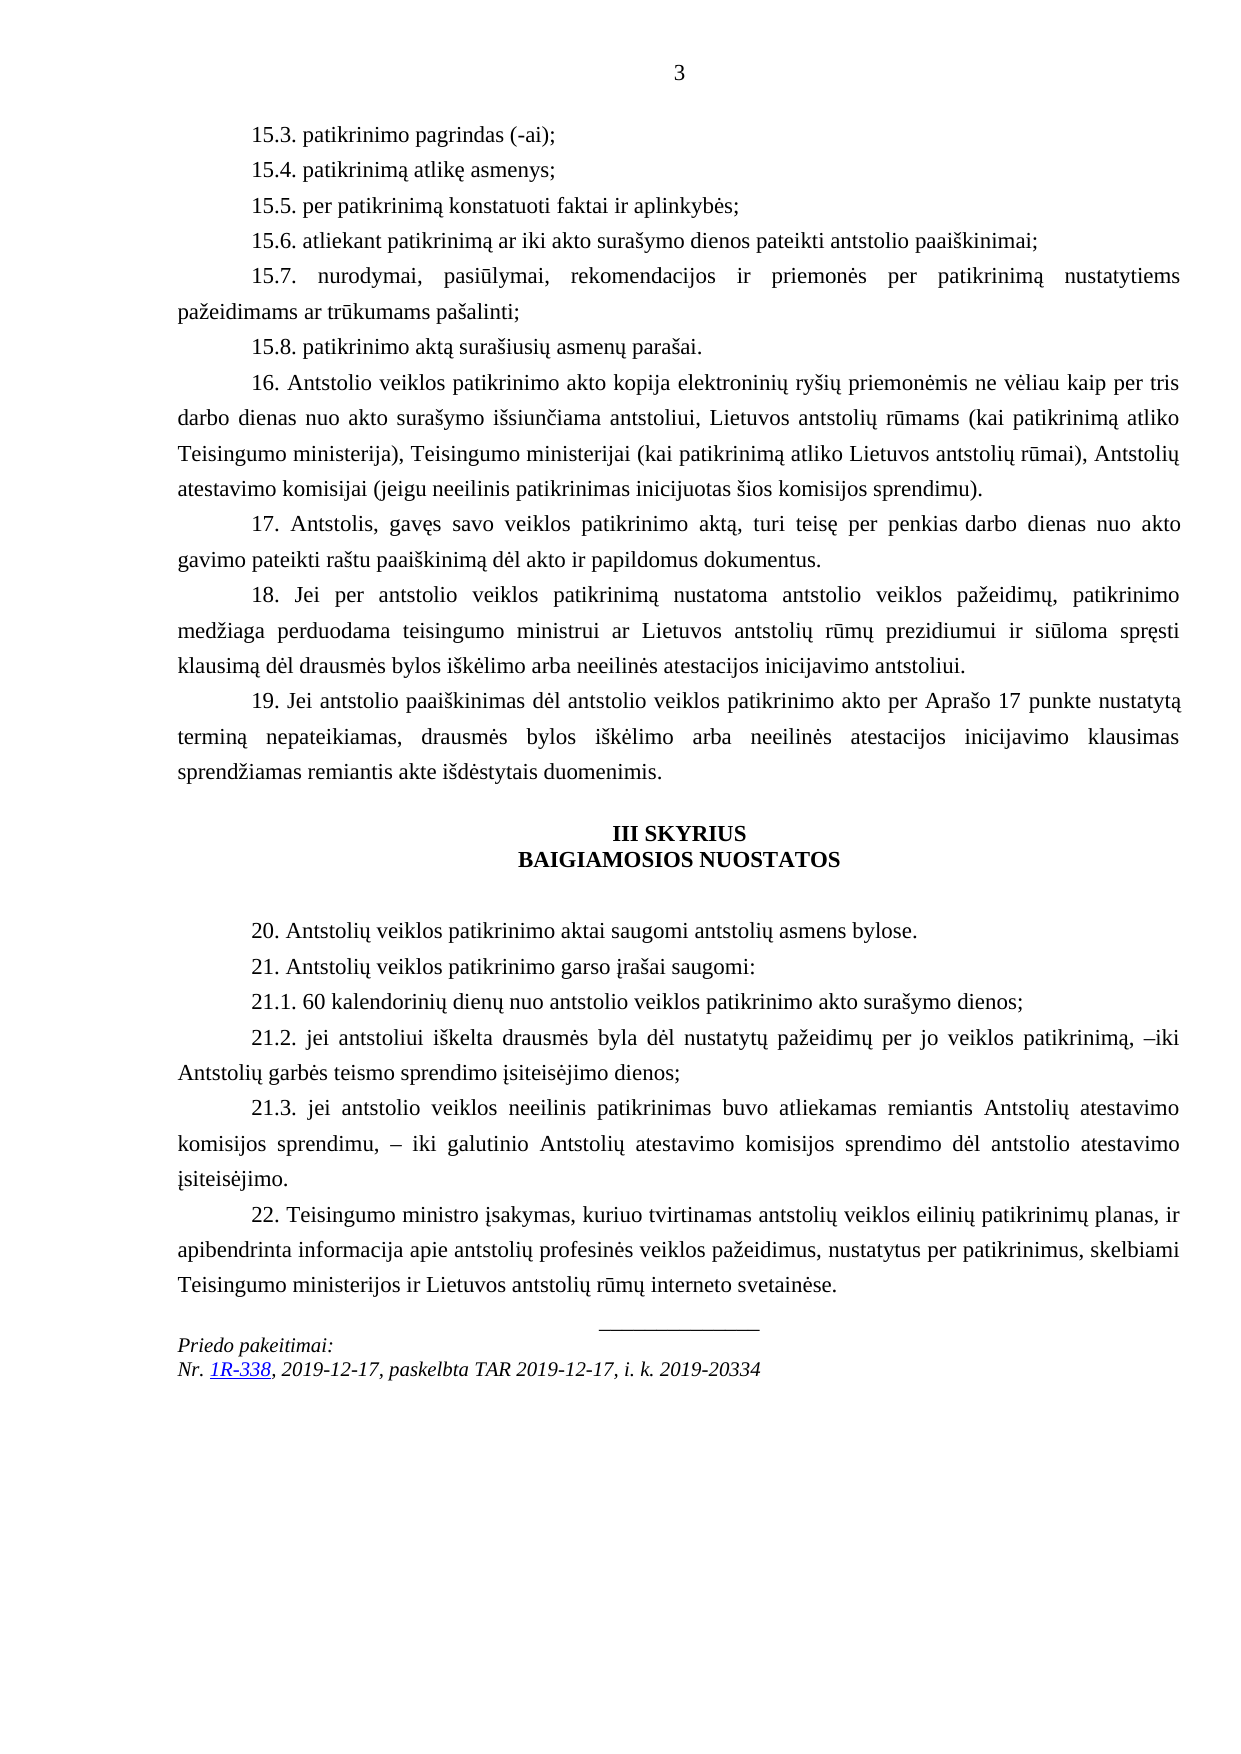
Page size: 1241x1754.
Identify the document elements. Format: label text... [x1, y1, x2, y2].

text III SKYRIUS [177, 820, 1181, 846]
text ______________ [177, 1298, 1181, 1333]
text 17. Antstolis, gavęs savo veiklos patikrinimo aktą, turi teisę per penkias darbo dienas nuo akto gavimo pateikti raštu paaiškinimą dėl akto ir papildomus dokumentus. [177, 501, 1181, 572]
text 16. Antstolio veiklos patikrinimo akto kopija elektroninių ryšių priemonėmis ne vėliau kaip per tris darbo dienas nuo akto surašymo išsiunčiama antstoliui, Lietuvos antstolių rūmams (kai patikrinimą atliko Teisingumo ministerija), Teisingumo ministerijai (kai patikrinimą atliko Lietuvos antstolių rūmai), Antstolių atestavimo komisijai (jeigu neeilinis patikrinimas inicijuotas šios komisijos sprendimu). [177, 360, 1181, 501]
text 15.6. atliekant patikrinimą ar iki akto surašymo dienos pateikti antstolio paaiškinimai; [177, 218, 1181, 253]
text 20. Antstolių veiklos patikrinimo aktai saugomi antstolių asmens bylose. [177, 908, 1181, 944]
text 21.2. jei antstoliui iškelta drausmės byla dėl nustatytų pažeidimų per jo veiklos patikrinimą, –iki Antstolių garbės teismo sprendimo įsiteisėjimo dienos; [177, 1014, 1181, 1085]
text 22. Teisingumo ministro įsakymas, kuriuo tvirtinamas antstolių veiklos eilinių patikrinimų planas, ir apibendrinta informacija apie antstolių profesinės veiklos pažeidimus, nustatytus per patikrinimus, skelbiami Teisingumo ministerijos ir Lietuvos antstolių rūmų interneto svetainėse. [177, 1192, 1181, 1298]
text 15.5. per patikrinimą konstatuoti faktai ir aplinkybės; [177, 183, 1181, 218]
text 21. Antstolių veiklos patikrinimo garso įrašai saugomi: [177, 944, 1181, 979]
text 21.1. 60 kalendorinių dienų nuo antstolio veiklos patikrinimo akto surašymo dienos; [177, 979, 1181, 1014]
text BAIGIAMOSIOS NUOSTATOS [177, 846, 1181, 873]
text 15.4. patikrinimą atlikę asmenys; [177, 147, 1181, 183]
text Priedo pakeitimai: [177, 1333, 1181, 1357]
text 19. Jei antstolio paaiškinimas dėl antstolio veiklos patikrinimo akto per Aprašo 17 punkte nustatytą terminą nepateikiamas, drausmės bylos iškėlimo arba neeilinės atestacijos inicijavimo klausimas sprendžiamas remiantis akte išdėstytais duomenimis. [177, 678, 1181, 785]
text 18. Jei per antstolio veiklos patikrinimą nustatoma antstolio veiklos pažeidimų, patikrinimo medžiaga perduodama teisingumo ministrui ar Lietuvos antstolių rūmų prezidiumui ir siūloma spręsti klausimą dėl drausmės bylos iškėlimo arba neeilinės atestacijos inicijavimo antstoliui. [177, 572, 1181, 678]
text 21.3. jei antstolio veiklos neeilinis patikrinimas buvo atliekamas remiantis Antstolių atestavimo komisijos sprendimu, – iki galutinio Antstolių atestavimo komisijos sprendimo dėl antstolio atestavimo įsiteisėjimo. [177, 1085, 1181, 1192]
text 15.7. nurodymai, pasiūlymai, rekomendacijos ir priemonės per patikrinimą nustatytiems pažeidimams ar trūkumams pašalinti; [177, 253, 1181, 324]
text 15.8. patikrinimo aktą surašiusių asmenų parašai. [177, 324, 1181, 360]
text 15.3. patikrinimo pagrindas (-ai); [177, 112, 1181, 147]
text Nr. 1R-338, 2019-12-17, paskelbta TAR 2019-12-17, i. k. 2019-20334 [177, 1357, 1181, 1381]
